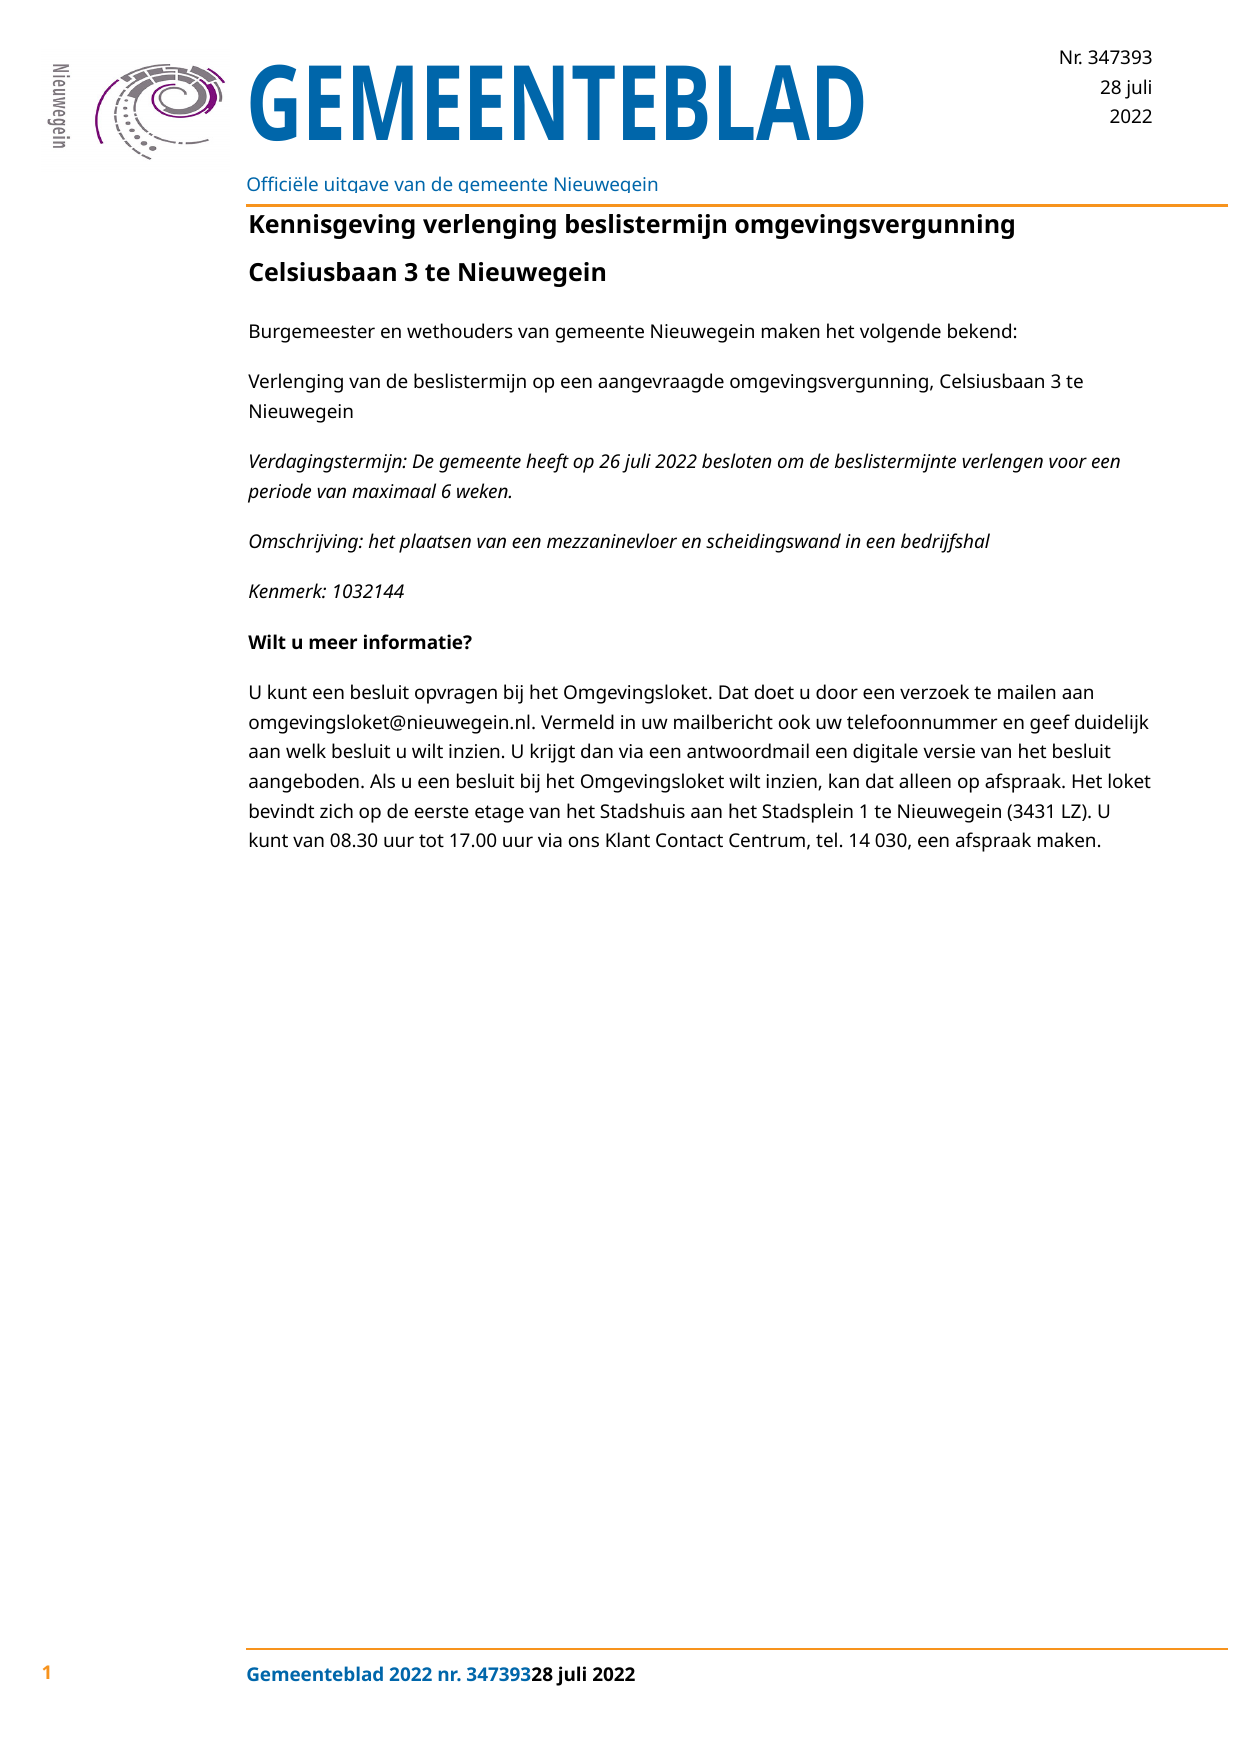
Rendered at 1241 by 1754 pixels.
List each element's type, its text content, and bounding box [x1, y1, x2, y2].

picture [41, 47, 231, 172]
text Verdagingstermijn: De gemeente heeft op 26 juli 2022 besloten om de beslistermijnte verlengen voor een periode van maximaal 6 weken. [248, 448, 1152, 504]
text Kennisgeving verlenging beslistermijn omgevingsvergunning Celsiusbaan 3 te Nieuwegein [248, 207, 1152, 288]
text U kunt een besluit opvragen bij het Omgevingsloket. Dat doet u door een verzoek te mailen aan omgevingsloket@nieuwegein.nl. Vermeld in uw mailbericht ook uw telefoonnummer en geef duidelijk aan welk besluit u wilt inzien. U krijgt dan via een antwoordmail een digitale versie van het besluit aangeboden. Als u een besluit bij het Omgevingsloket wilt inzien, kan dat alleen op afspraak. Het loket bevindt zich op de eerste etage van het Stadshuis aan het Stadsplein 1 te Nieuwegein (3431 LZ). U kunt van 08.30 uur tot 17.00 uur via ons Klant Contact Centrum, tel. 14 030, een afspraak maken. [248, 679, 1152, 853]
text Omschrijving: het plaatsen van een mezzaninevloer en scheidingswand in een bedrijfshal [248, 528, 1152, 554]
text Wilt u meer informatie? [248, 629, 1152, 655]
text Verlenging van de beslistermijn op een aangevraagde omgevingsvergunning, Celsiusbaan 3 te Nieuwegein [248, 368, 1152, 424]
text Kenmerk: 1032144 [248, 579, 1152, 604]
text Burgemeester en wethouders van gemeente Nieuwegein maken het volgende bekend: [248, 318, 1152, 344]
